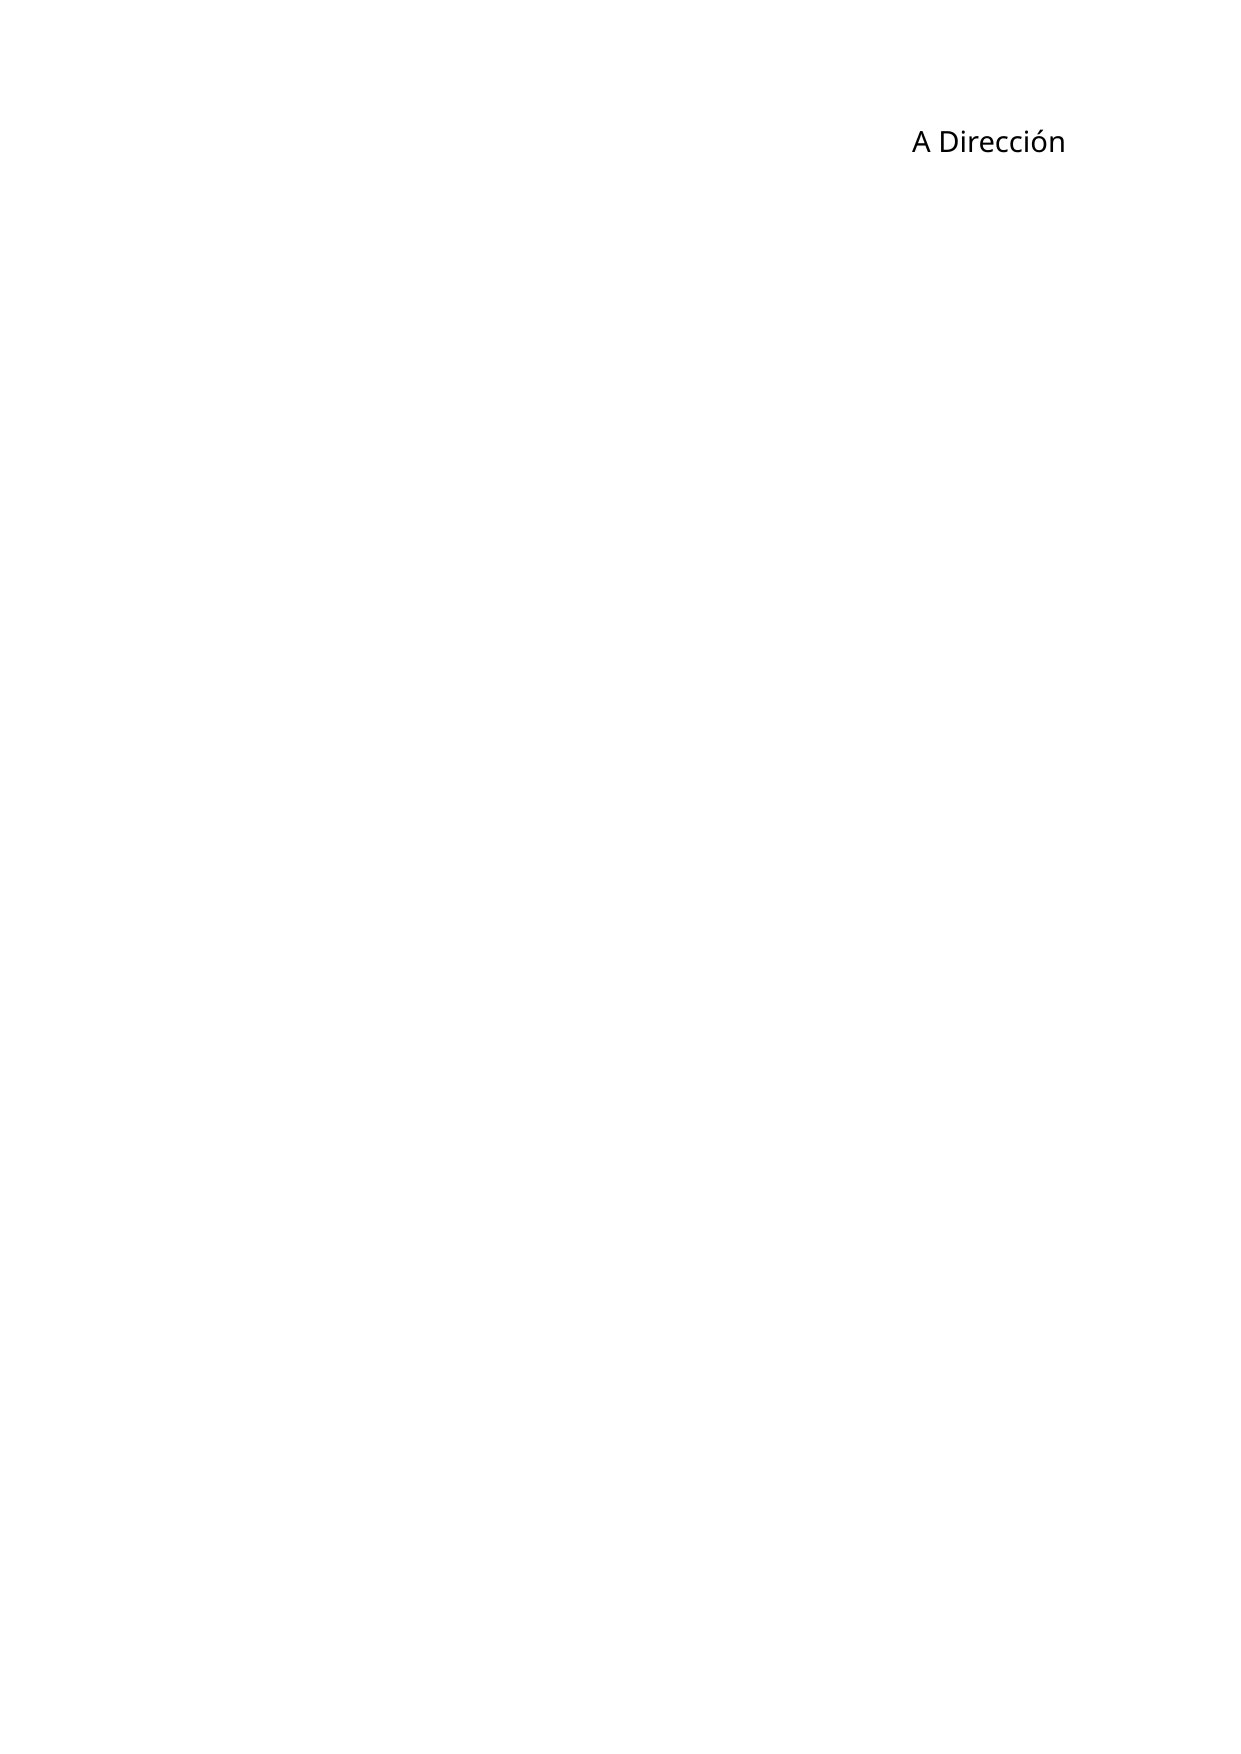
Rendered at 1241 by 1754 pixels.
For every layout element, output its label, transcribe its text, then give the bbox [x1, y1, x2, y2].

text A Dirección [782, 121, 1122, 161]
